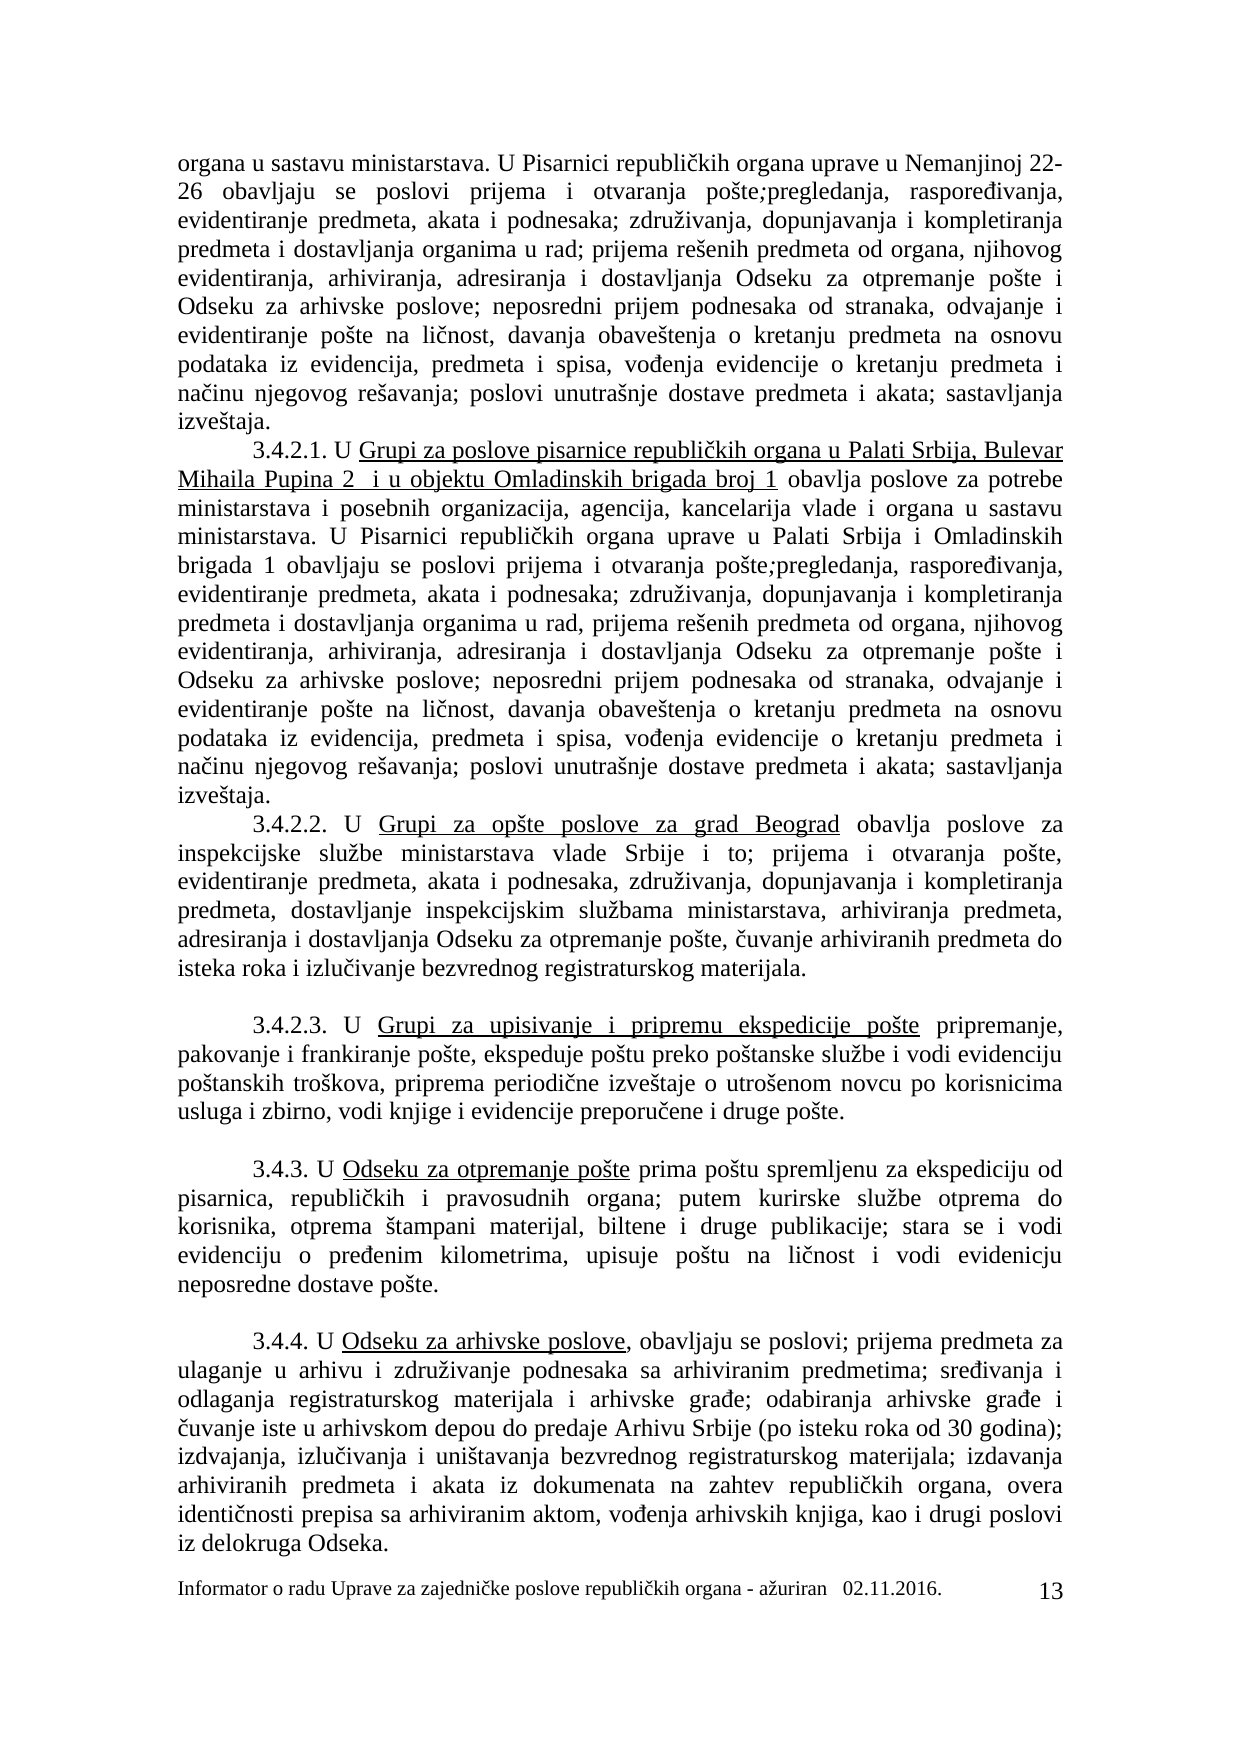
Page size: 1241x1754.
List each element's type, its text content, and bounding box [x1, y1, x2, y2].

text organa u sastavu ministarstava. U Pisarnici republičkih organa uprave u Nemanjinoj 22-26 obavlјaju se poslovi prijema i otvaranja pošte;pregledanja, raspoređivanja, evidentiranje predmeta, akata i podnesaka; združivanja, dopunjavanja i kompletiranja predmeta i dostavlјanja organima u rad; prijema rešenih predmeta od organa, njihovog evidentiranja, arhiviranja, adresiranja i dostavlјanja Odseku za otpremanje pošte i Odseku za arhivske poslove; neposredni prijem podnesaka od stranaka, odvajanje i evidentiranje pošte na ličnost, davanja obaveštenja o kretanju predmeta na osnovu podataka iz evidencija, predmeta i spisa, vođenja evidencije o kretanju predmeta i načinu njegovog rešavanja; poslovi unutrašnje dostave predmeta i akata; sastavlјanja izveštaja. [177, 148, 1063, 435]
text 3.4.3. U Odseku za otpremanje pošte prima poštu spremlјenu za ekspediciju od pisarnica, republičkih i pravosudnih organa; putem kurirske službe otprema do korisnika, otprema štampani materijal, biltene i druge publikacije; stara se i vodi evidenciju o pređenim kilometrima, upisuje poštu na ličnost i vodi evidenicju neposredne dostave pošte. [177, 1154, 1063, 1298]
text 3.4.2.2. U Grupi za opšte poslove za grad Beograd obavlјa poslove za inspekcijske službe ministarstava vlade Srbije i to; prijema i otvaranja pošte, evidentiranje predmeta, akata i podnesaka, združivanja, dopunjavanja i kompletiranja predmeta, dostavlјanje inspekcijskim službama ministarstava, arhiviranja predmeta, adresiranja i dostavlјanja Odseku za otpremanje pošte, čuvanje arhiviranih predmeta do isteka roka i izlučivanje bezvrednog registraturskog materijala. [177, 809, 1063, 981]
text 3.4.4. U Odseku za arhivske poslove, obavlјaju se poslovi; prijema predmeta za ulaganje u arhivu i združivanje podnesaka sa arhiviranim predmetima; sređivanja i odlaganja registraturskog materijala i arhivske građe; odabiranja arhivske građe i čuvanje iste u arhivskom depou do predaje Arhivu Srbije (po isteku roka od 30 godina); izdvajanja, izlučivanja i uništavanja bezvrednog registraturskog materijala; izdavanja arhiviranih predmeta i akata iz dokumenata na zahtev republičkih organa, overa identičnosti prepisa sa arhiviranim aktom, vođenja arhivskih knjiga, kao i drugi poslovi iz delokruga Odseka. [177, 1326, 1063, 1556]
text 3.4.2.1. U Grupi za poslove pisarnice republičkih organa u Palati Srbija, Bulevar Mihaila Pupina 2 i u objektu Omladinskih brigada broj 1 obavlјa poslove za potrebe ministarstava i posebnih organizacija, agencija, kancelarija vlade i organa u sastavu ministarstava. U Pisarnici republičkih organa uprave u Palati Srbija i Omladinskih brigada 1 obavlјaju se poslovi prijema i otvaranja pošte;pregledanja, raspoređivanja, evidentiranje predmeta, akata i podnesaka; združivanja, dopunjavanja i kompletiranja predmeta i dostavlјanja organima u rad, prijema rešenih predmeta od organa, njihovog evidentiranja, arhiviranja, adresiranja i dostavlјanja Odseku za otpremanje pošte i Odseku za arhivske poslove; neposredni prijem podnesaka od stranaka, odvajanje i evidentiranje pošte na ličnost, davanja obaveštenja o kretanju predmeta na osnovu podataka iz evidencija, predmeta i spisa, vođenja evidencije o kretanju predmeta i načinu njegovog rešavanja; poslovi unutrašnje dostave predmeta i akata; sastavlјanja izveštaja. [177, 435, 1063, 809]
text 3.4.2.3. U Grupi za upisivanje i pripremu ekspedicije pošte pripremanje, pakovanje i frankiranje pošte, ekspeduje poštu preko poštanske službe i vodi evidenciju poštanskih troškova, priprema periodične izveštaje o utrošenom novcu po korisnicima usluga i zbirno, vodi knjige i evidencije preporučene i druge pošte. [177, 1010, 1063, 1125]
